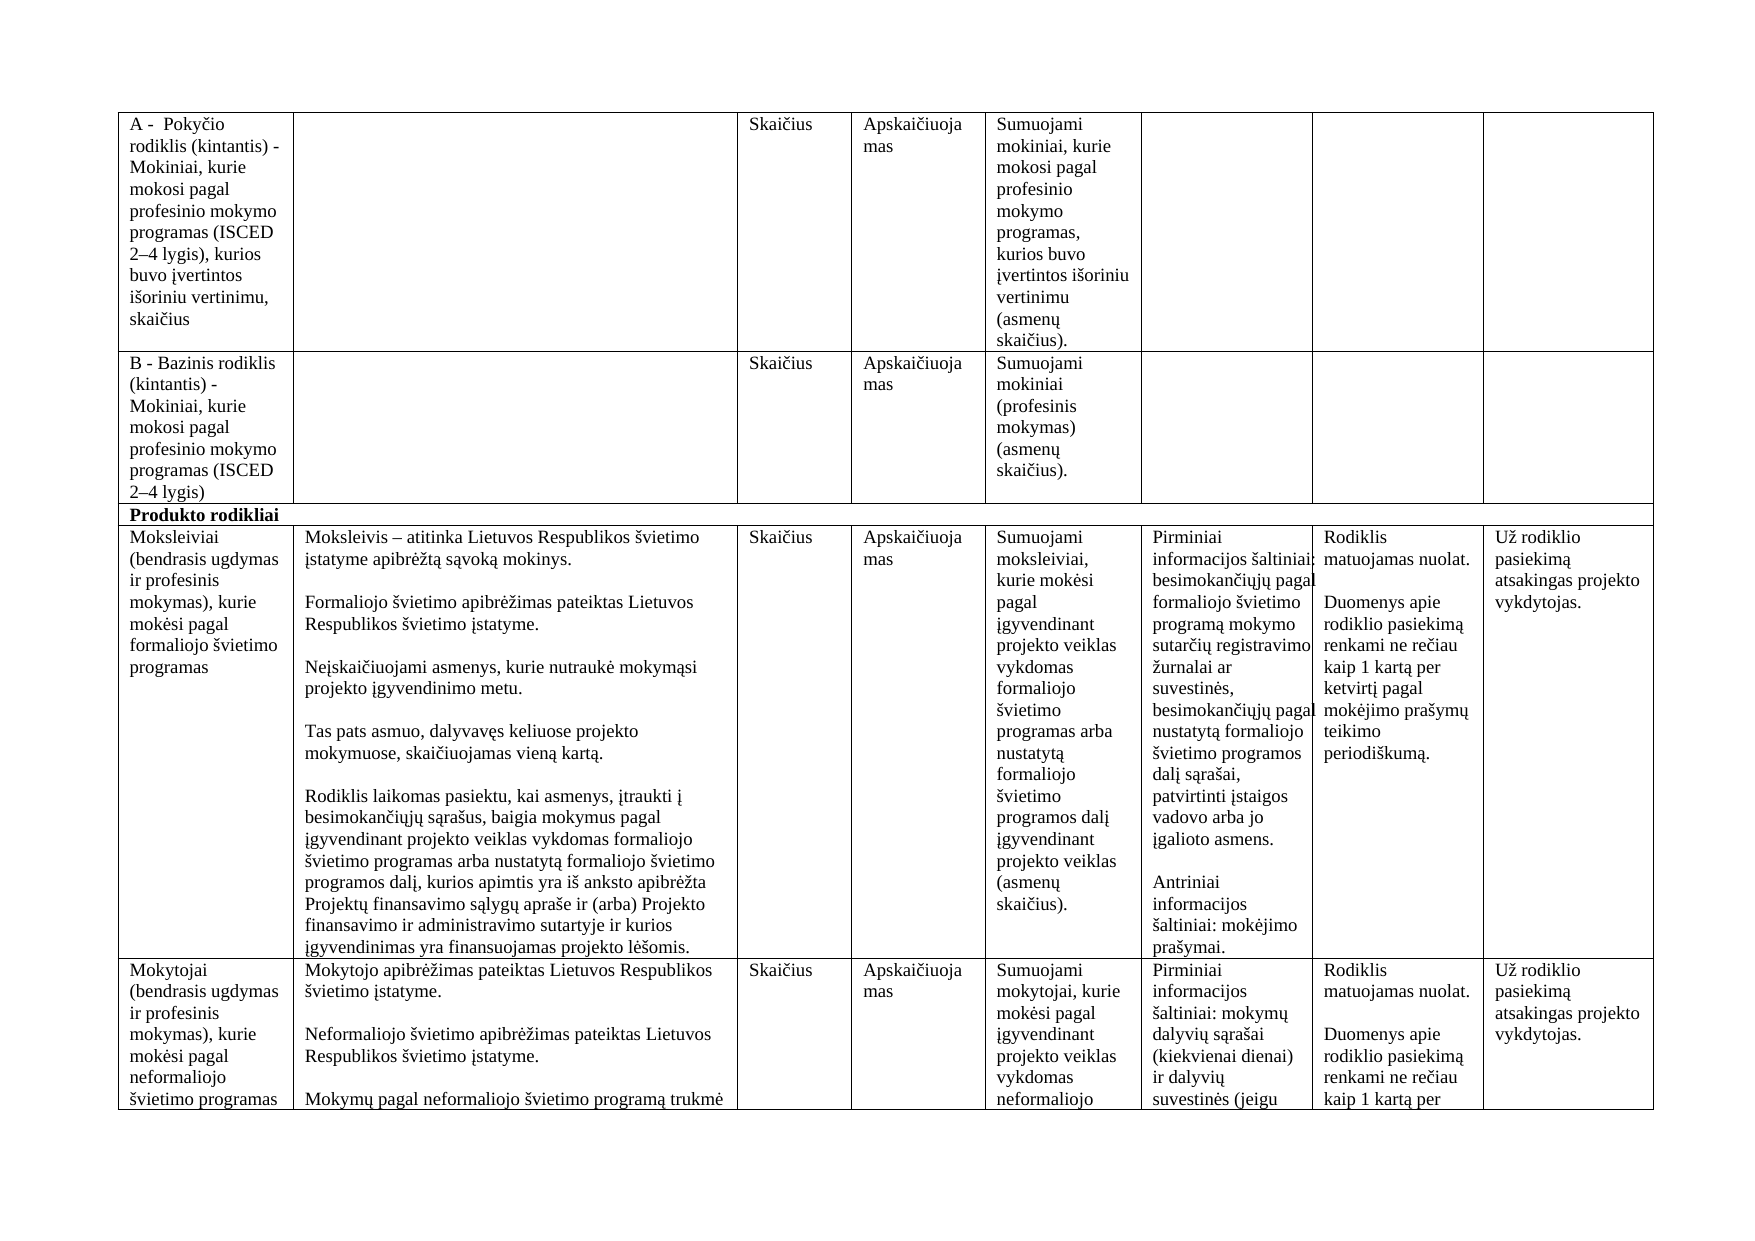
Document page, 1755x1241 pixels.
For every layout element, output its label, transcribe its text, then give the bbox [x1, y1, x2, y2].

table_cell [1313, 113, 1483, 351]
table_cell Skaičius [738, 352, 851, 502]
table_cell Sumuojami mokytojai, kurie mokėsi pagal įgyvendinant projekto veiklas vykdomas neformaliojo [986, 959, 1141, 1109]
table_cell Skaičius [738, 959, 851, 1109]
table_cell Mokytojo apibrėžimas pateiktas Lietuvos Respublikos švietimo įstatyme. Neformaliojo švietimo apibrėžimas pateiktas Lietuvos Respublikos švietimo įstatyme. Mokymų pagal neformaliojo švietimo programą trukmė [294, 959, 737, 1109]
table_cell B - Bazinis rodiklis (kintantis) - Mokiniai, kurie mokosi pagal profesinio mokymo programas (ISCED 2–4 lygis) [119, 352, 293, 502]
table_cell Sumuojami mokiniai, kurie mokosi pagal profesinio mokymo programas, kurios buvo įvertintos išoriniu vertinimu (asmenų skaičius). [986, 113, 1141, 351]
table_cell [294, 352, 737, 502]
table_cell [738, 504, 852, 525]
table_cell Produkto rodikliai [119, 504, 293, 525]
table_cell [1312, 504, 1483, 525]
table_cell Apskaičiuojamas [852, 352, 985, 502]
table_cell Už rodiklio pasiekimą atsakingas projekto vykdytojas. [1484, 959, 1653, 1109]
table_cell Moksleivis – atitinka Lietuvos Respublikos švietimo įstatyme apibrėžtą sąvoką mokinys. Formaliojo švietimo apibrėžimas pateiktas Lietuvos Respublikos švietimo įstatyme. Neįskaičiuojami asmenys, kurie nutraukė mokymąsi projekto įgyvendinimo metu. Tas pats asmuo, dalyvavęs keliuose projekto mokymuose, skaičiuojamas vieną kartą. Rodiklis laikomas pasiektu, kai asmenys, įtraukti į besimokančiųjų sąrašus, baigia mokymus pagal įgyvendinant projekto veiklas vykdomas formaliojo švietimo programas arba nustatytą formaliojo švietimo programos dalį, kurios apimtis yra iš anksto apibrėžta Projektų finansavimo sąlygų apraše ir (arba) Projekto finansavimo ir administravimo sutartyje ir kurios įgyvendinimas yra finansuojamas projekto lėšomis. [294, 526, 737, 957]
table_cell [1142, 352, 1312, 502]
table_cell A - Pokyčio rodiklis (kintantis) - Mokiniai, kurie mokosi pagal profesinio mokymo programas (ISCED 2–4 lygis), kurios buvo įvertintos išoriniu vertinimu, skaičius [119, 113, 293, 351]
table_cell Sumuojami moksleiviai, kurie mokėsi pagal įgyvendinant projekto veiklas vykdomas formaliojo švietimo programas arba nustatytą formaliojo švietimo programos dalį įgyvendinant projekto veiklas (asmenų skaičius). [986, 526, 1141, 957]
table_cell [1484, 113, 1653, 351]
table_cell [1142, 113, 1312, 351]
table_cell Sumuojami mokiniai (profesinis mokymas) (asmenų skaičius). [986, 352, 1141, 502]
table_cell [293, 504, 738, 525]
table_cell Mokytojai (bendrasis ugdymas ir profesinis mokymas), kurie mokėsi pagal neformaliojo švietimo programas [119, 959, 293, 1109]
table_cell Apskaičiuojamas [852, 526, 985, 957]
table_cell Pirminiai informacijos šaltiniai: mokymų dalyvių sąrašai (kiekvienai dienai) ir dalyvių suvestinės (jeigu [1142, 959, 1312, 1109]
table_cell Apskaičiuojamas [852, 959, 985, 1109]
table_cell Už rodiklio pasiekimą atsakingas projekto vykdytojas. [1484, 526, 1653, 957]
table_cell [1484, 352, 1653, 502]
table_cell [1313, 352, 1483, 502]
table_cell Moksleiviai (bendrasis ugdymas ir profesinis mokymas), kurie mokėsi pagal formaliojo švietimo programas [119, 526, 293, 957]
table_cell [852, 504, 985, 525]
table_cell Rodiklis matuojamas nuolat. Duomenys apie rodiklio pasiekimą renkami ne rečiau kaip 1 kartą per ketvirtį pagal mokėjimo prašymų teikimo periodiškumą. [1313, 526, 1483, 957]
table_cell [294, 113, 737, 351]
table_cell [1484, 504, 1653, 525]
table_cell Apskaičiuojamas [852, 113, 985, 351]
table_cell Skaičius [738, 526, 851, 957]
table_cell Pirminiai informacijos šaltiniai: besimokančiųjų pagal formaliojo švietimo programą mokymo sutarčių registravimo žurnalai ar suvestinės, besimokančiųjų pagal nustatytą formaliojo švietimo programos dalį sąrašai, patvirtinti įstaigos vadovo arba jo įgalioto asmens. Antriniai informacijos šaltiniai: mokėjimo prašymai. [1142, 526, 1312, 957]
table_cell Rodiklis matuojamas nuolat. Duomenys apie rodiklio pasiekimą renkami ne rečiau kaip 1 kartą per [1313, 959, 1483, 1109]
table_cell [985, 504, 1141, 525]
table_cell [1141, 504, 1312, 525]
table_cell Skaičius [738, 113, 851, 351]
